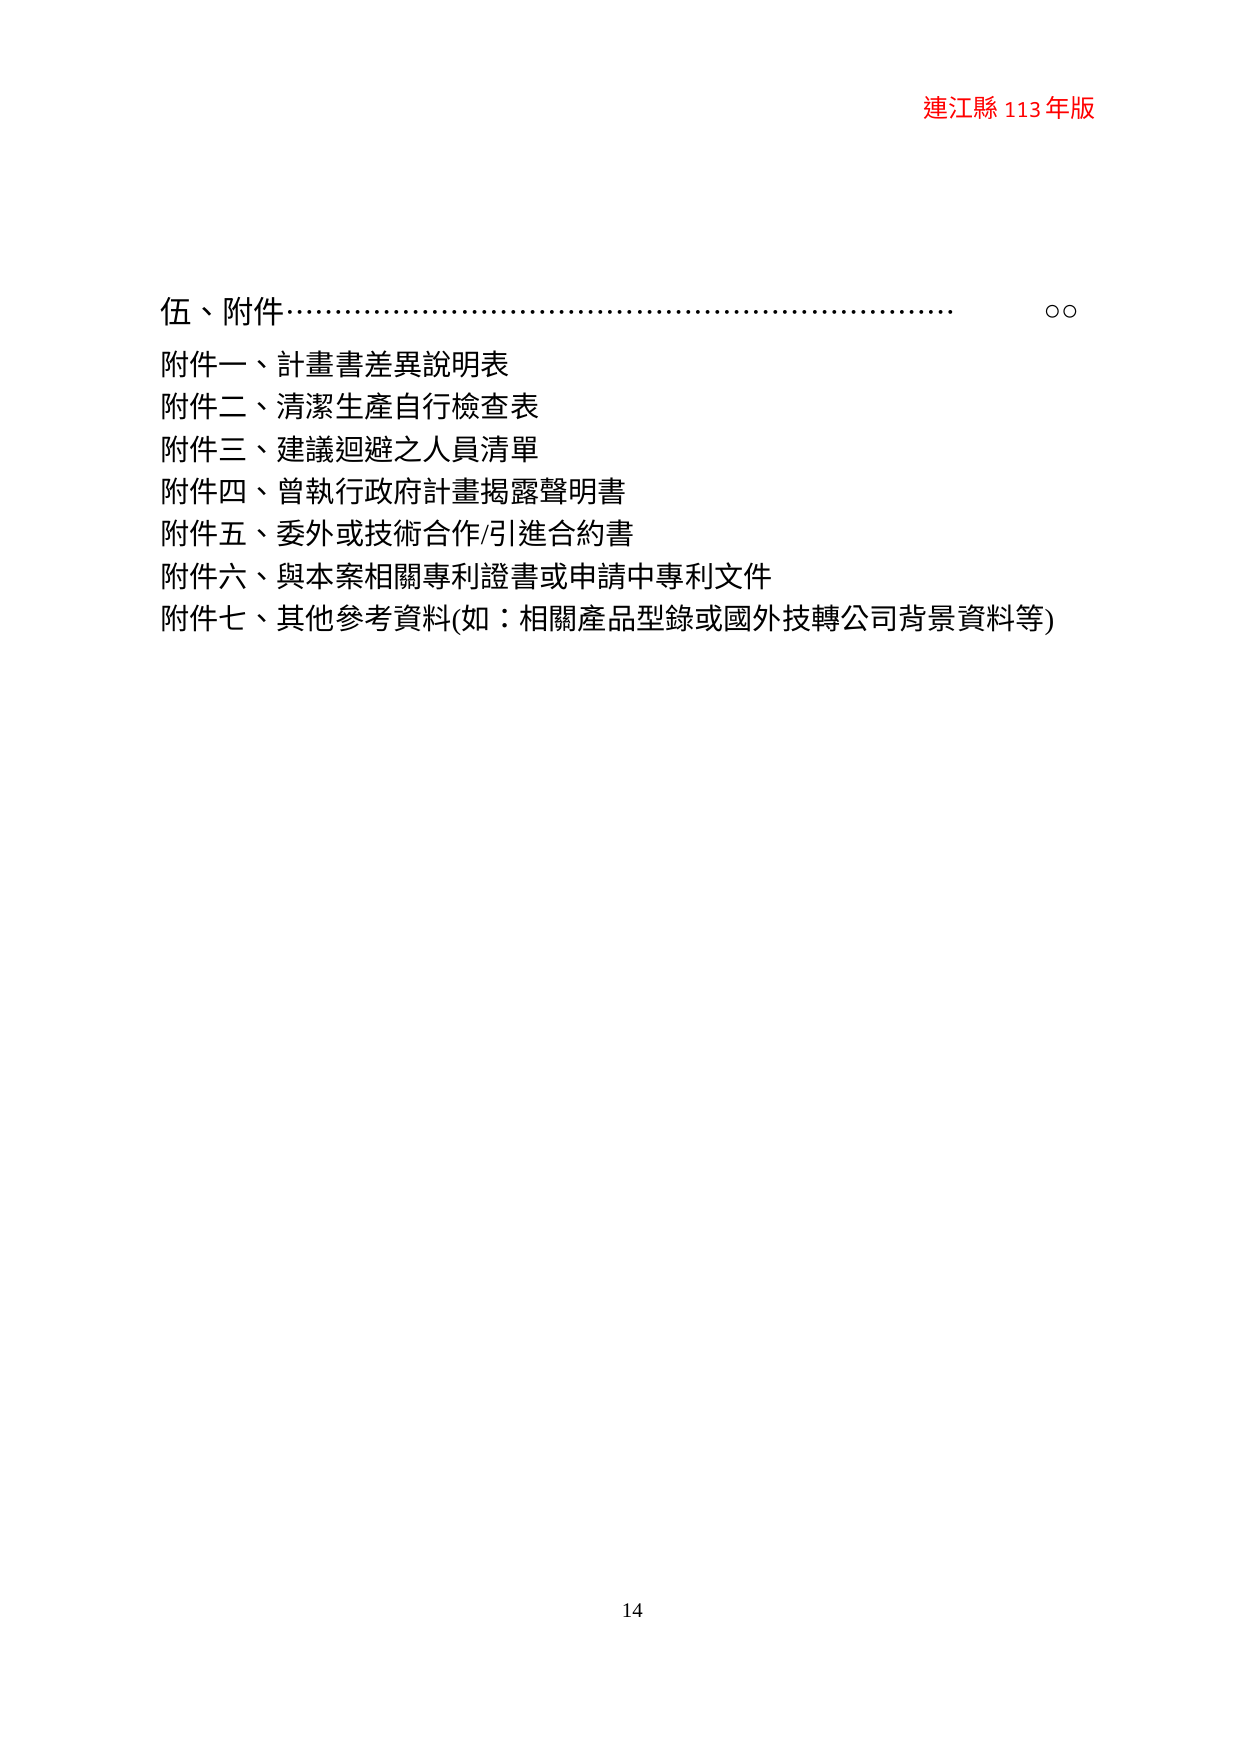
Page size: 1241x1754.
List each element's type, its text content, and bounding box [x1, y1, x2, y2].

table_cell ○○ [1006, 279, 1115, 342]
table_cell 附件一、計畫書差異說明表 附件二、清潔生產自行檢查表 附件三、建議迴避之人員清單 附件四、曾執行政府計畫揭露聲明書 附件五、委外或技術合作/引進合約書 附件六、與本案相關專利證書或申請中專利文件 附件七、其他參考資料(如：相關產品型錄或國外技轉公司背景資料等) [149, 342, 1115, 638]
table_cell 伍、附件…………………………………………………………… [149, 279, 1006, 342]
